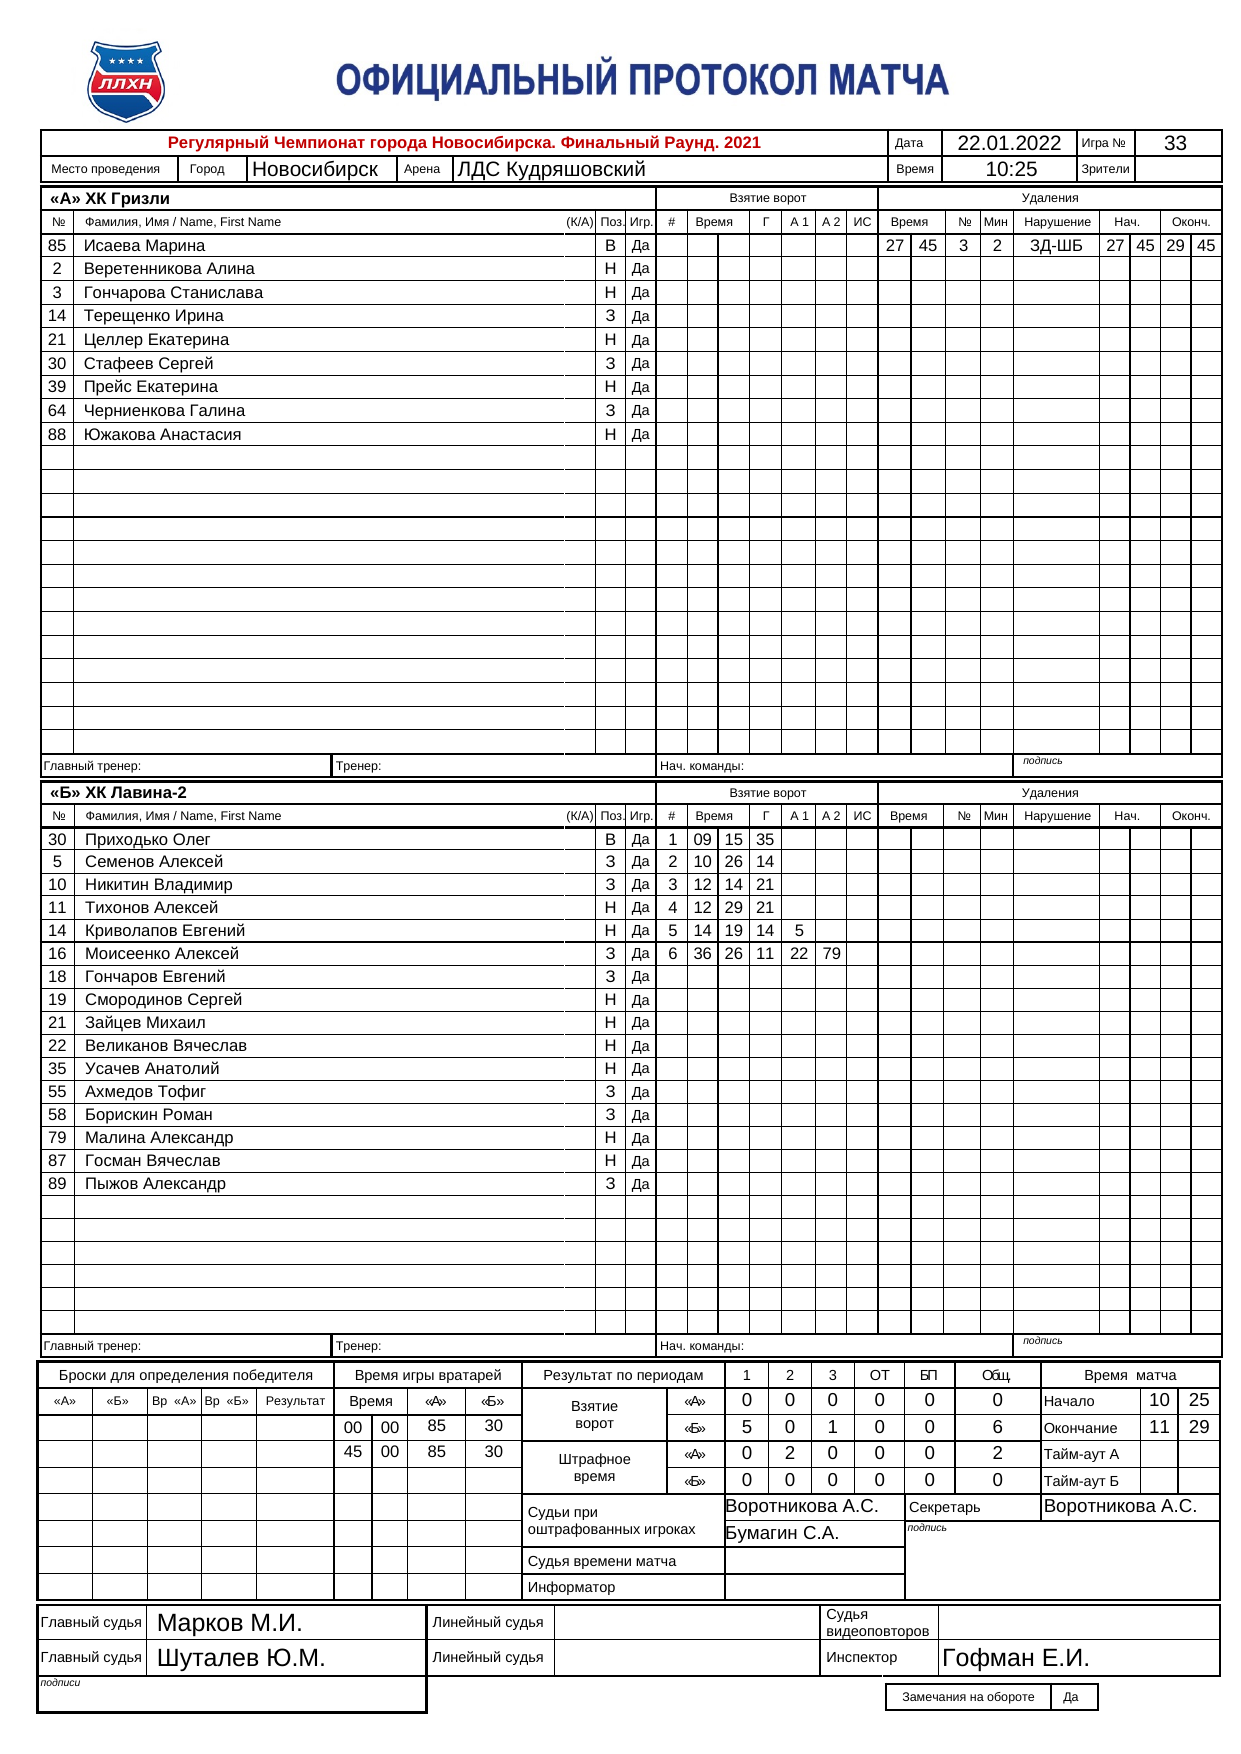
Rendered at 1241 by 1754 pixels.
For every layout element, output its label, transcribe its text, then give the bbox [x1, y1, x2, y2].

table_cell [42, 1242, 74, 1264]
table_cell 21 [42, 328, 73, 351]
table_cell Гончаров Евгений [75, 966, 564, 987]
table_cell подписи [39, 1677, 425, 1711]
table_cell [39, 1574, 92, 1599]
table_cell [688, 966, 717, 987]
table_cell [816, 683, 846, 706]
table_cell [816, 281, 846, 303]
table_cell [944, 1196, 980, 1218]
table_cell [981, 352, 1013, 374]
table_cell [782, 588, 815, 611]
table_cell А 2 [816, 805, 846, 826]
table_cell «А» [408, 1389, 465, 1413]
table_cell [1192, 1035, 1221, 1057]
table_cell [946, 518, 980, 540]
table_cell [657, 659, 687, 682]
table_cell [335, 1494, 371, 1520]
table_cell [750, 235, 781, 256]
table_cell [93, 1494, 147, 1520]
table_cell [847, 1219, 877, 1241]
table_cell [719, 399, 749, 422]
table_cell [912, 896, 943, 918]
table_cell З [596, 352, 625, 374]
table_cell [1100, 612, 1129, 634]
table_cell [1161, 920, 1190, 941]
table_cell Да [626, 1127, 655, 1149]
table_cell [981, 683, 1013, 706]
table_cell 0 [905, 1389, 954, 1413]
table_cell [1136, 157, 1221, 181]
table_cell № [946, 211, 980, 233]
table_cell [1161, 1058, 1190, 1079]
table_cell [1161, 281, 1190, 303]
table_cell [847, 730, 877, 753]
table_cell Вр «А» [148, 1389, 201, 1413]
table_cell Н [596, 920, 625, 941]
table_cell 45 [1131, 235, 1160, 256]
table_cell [657, 1058, 687, 1079]
table_cell [1161, 1012, 1190, 1033]
table_cell [912, 1150, 943, 1172]
table_cell Да [626, 235, 655, 256]
table_cell [596, 1196, 625, 1218]
table_cell [1131, 1219, 1160, 1241]
table_cell [946, 305, 980, 327]
table_cell [1192, 1288, 1221, 1310]
table_cell [879, 446, 910, 469]
table_cell 2 [956, 1442, 1040, 1467]
table_cell «А» [39, 1389, 92, 1413]
table_cell [847, 829, 877, 849]
table_cell [657, 1150, 687, 1172]
table_cell [688, 352, 717, 374]
table_cell [719, 235, 749, 256]
table_cell Веретенникова Алина [74, 257, 564, 280]
table_cell [750, 494, 781, 516]
table_cell [750, 730, 781, 753]
table_cell [1131, 966, 1160, 987]
table_cell [750, 352, 781, 374]
table_cell [1100, 1173, 1129, 1195]
table_cell [657, 1127, 687, 1149]
table_cell 6 [956, 1415, 1040, 1440]
table_cell [1100, 376, 1129, 398]
table_cell [816, 1104, 846, 1126]
table_cell [981, 1058, 1013, 1079]
table_cell Главный судья [39, 1606, 146, 1639]
table_cell 2 [657, 850, 687, 872]
table_cell [1192, 1196, 1221, 1218]
table_cell 14 [42, 305, 73, 327]
table_cell [1014, 683, 1099, 706]
table_cell [657, 1288, 687, 1310]
table_cell З [596, 399, 625, 422]
table_cell 87 [42, 1150, 74, 1172]
table_cell 22 [782, 943, 815, 964]
table_cell [719, 470, 749, 493]
table_cell [1161, 399, 1190, 422]
table_cell [1100, 588, 1129, 611]
table_cell [1100, 896, 1129, 918]
table_cell [148, 1441, 201, 1467]
table_cell [847, 446, 877, 469]
table_cell [1192, 707, 1221, 729]
table_cell [565, 1242, 595, 1264]
table_cell [782, 1012, 815, 1033]
table_cell [719, 1219, 749, 1241]
table_cell [750, 470, 781, 493]
table_cell [596, 470, 625, 493]
table_cell Н [596, 257, 625, 280]
table_cell Борискин Роман [75, 1104, 564, 1126]
table_cell [1192, 896, 1221, 918]
table_cell Стафеев Сергей [74, 352, 564, 374]
table_cell [750, 1265, 781, 1287]
table_cell [1161, 1081, 1190, 1103]
table_cell [879, 470, 910, 493]
table_cell 3 [42, 281, 73, 303]
table_cell Смородинов Сергей [75, 989, 564, 1011]
table_cell [944, 1265, 980, 1287]
table_cell [42, 1311, 74, 1333]
table_cell [1131, 612, 1160, 634]
table_cell [1161, 612, 1190, 634]
table_header Время матча [1042, 1363, 1219, 1387]
table_cell 29 [719, 896, 749, 918]
table_cell [626, 683, 655, 706]
table_cell [93, 1521, 147, 1546]
table_cell Нач. команды: [657, 755, 1012, 776]
table_cell Моисеенко Алексей [75, 943, 564, 964]
table_cell [42, 446, 73, 469]
table_cell [596, 730, 625, 753]
table_cell [912, 305, 945, 327]
table_cell [565, 305, 595, 327]
table_cell [1100, 565, 1129, 587]
table_cell [565, 423, 595, 445]
table_cell [816, 235, 846, 256]
table_cell [1014, 874, 1099, 895]
table_cell [626, 565, 655, 587]
table_cell [42, 707, 73, 729]
table_cell [565, 989, 595, 1011]
table_cell [1014, 328, 1099, 351]
table_cell [719, 328, 749, 351]
table_cell [879, 920, 910, 941]
table_cell [1161, 588, 1190, 611]
table_cell [626, 494, 655, 516]
table_cell [1131, 328, 1160, 351]
table_cell [750, 1150, 781, 1172]
table_cell Да [626, 1012, 655, 1033]
table_cell [912, 966, 943, 987]
table_cell [1161, 470, 1190, 493]
table_cell [688, 541, 717, 564]
table_cell [981, 541, 1013, 564]
table_cell 5 [782, 920, 815, 941]
table_header Взятие ворот [657, 783, 877, 803]
table_cell [1100, 1288, 1129, 1310]
table_cell [912, 1196, 943, 1218]
table_cell [719, 565, 749, 587]
table_cell [1161, 1265, 1190, 1287]
table_cell [1161, 989, 1190, 1011]
table_cell [565, 1288, 595, 1310]
table_cell [782, 1035, 815, 1057]
table_cell [688, 1150, 717, 1172]
table_cell [373, 1547, 407, 1573]
table_header БП [905, 1363, 954, 1387]
table_cell [148, 1521, 201, 1546]
table_cell Секретарь [906, 1495, 1040, 1520]
table_cell [981, 636, 1013, 658]
table_cell [750, 612, 781, 634]
table_cell [42, 518, 73, 540]
table_cell [719, 1173, 749, 1195]
table_cell [1131, 730, 1160, 753]
table_cell [1014, 896, 1099, 918]
table_cell 0 [855, 1468, 904, 1493]
table_cell 25 [1179, 1389, 1219, 1413]
table_cell [719, 659, 749, 682]
table_cell 26 [719, 943, 749, 964]
table_cell [912, 399, 945, 422]
table_cell [257, 1416, 333, 1440]
table_cell З [596, 966, 625, 987]
table_cell [782, 565, 815, 587]
table_cell [1014, 1081, 1099, 1103]
table_cell [816, 305, 846, 327]
table_cell [946, 257, 980, 280]
table_cell [719, 376, 749, 398]
table_cell Взятие ворот [523, 1389, 666, 1440]
table_cell [912, 943, 943, 964]
table_cell [75, 1265, 564, 1287]
table_cell [1192, 850, 1221, 872]
table_cell Да [626, 850, 655, 872]
table_cell [74, 541, 564, 564]
table_cell [782, 1219, 815, 1241]
table_cell [847, 920, 877, 941]
table_cell [688, 1219, 717, 1241]
table_cell Да [626, 257, 655, 280]
table_cell [596, 446, 625, 469]
table_cell Н [596, 989, 625, 1011]
table_cell (К/А) [565, 805, 595, 826]
table_header 1 [726, 1363, 768, 1387]
table_cell [1192, 1012, 1221, 1033]
table_cell [1014, 376, 1099, 398]
table_cell [847, 1035, 877, 1057]
table_cell [912, 1012, 943, 1033]
table_cell [688, 612, 717, 634]
table_cell [981, 1150, 1013, 1172]
table_cell [847, 352, 877, 374]
table_cell [657, 1173, 687, 1195]
table_cell [688, 399, 717, 422]
table_cell [847, 1127, 877, 1149]
table_cell [1161, 1104, 1190, 1126]
table_cell [93, 1547, 147, 1573]
table_cell [879, 376, 910, 398]
table_cell Время [688, 211, 749, 233]
table_cell [657, 1265, 687, 1287]
table_cell [1131, 446, 1160, 469]
table_header 2 [769, 1363, 811, 1387]
table_cell Да [626, 1173, 655, 1195]
table_cell [1100, 352, 1129, 374]
table_cell 3 [946, 235, 980, 256]
table_header Результат по периодам [523, 1363, 724, 1387]
table_cell [847, 943, 877, 964]
table_cell [1131, 920, 1160, 941]
table_cell [1192, 1173, 1221, 1195]
table_cell [981, 1035, 1013, 1057]
table_cell 35 [750, 829, 781, 849]
table_cell [1100, 470, 1129, 493]
table_cell [981, 920, 1013, 941]
table_cell [1100, 659, 1129, 682]
table_cell [596, 1242, 625, 1264]
table_cell Арена [398, 157, 452, 181]
table_cell [148, 1416, 201, 1440]
table_cell [912, 446, 945, 469]
table_cell [879, 281, 910, 303]
table_cell [719, 494, 749, 516]
table_cell Исаева Марина [74, 235, 564, 256]
table_cell [782, 399, 815, 422]
table_cell [879, 1219, 910, 1241]
table_cell [879, 423, 910, 445]
table_cell [719, 1127, 749, 1149]
table_cell [1131, 281, 1160, 303]
table_cell [688, 683, 717, 706]
table_cell Судья времени матча [523, 1548, 724, 1573]
table_cell [719, 588, 749, 611]
table_cell [1161, 328, 1190, 351]
table_cell [750, 1242, 781, 1264]
table_cell [1192, 352, 1221, 374]
table_cell [1192, 829, 1221, 849]
table_cell подпись [1014, 755, 1221, 776]
table_cell [1100, 920, 1129, 941]
table_cell [1131, 1150, 1160, 1172]
table_cell 11 [750, 943, 781, 964]
table_cell [883, 1677, 1220, 1681]
table_cell Великанов Вячеслав [75, 1035, 564, 1057]
table_cell Н [596, 1058, 625, 1079]
table_cell [1100, 1265, 1129, 1287]
table_cell [74, 446, 564, 469]
table_cell [719, 730, 749, 753]
table_cell [257, 1494, 333, 1520]
table_cell [816, 1196, 846, 1218]
table_cell [42, 1219, 74, 1241]
table_cell [565, 1127, 595, 1149]
table_cell [816, 541, 846, 564]
table_cell [1192, 470, 1221, 493]
table_cell [1014, 850, 1099, 872]
table_cell [565, 1035, 595, 1057]
table_cell [750, 1173, 781, 1195]
table_cell Н [596, 281, 625, 303]
table_cell [1014, 565, 1099, 587]
table_cell Да [626, 1035, 655, 1057]
table_cell [688, 1127, 717, 1149]
table_cell Нач. [1100, 805, 1160, 826]
table_cell [335, 1547, 371, 1573]
table_cell [782, 896, 815, 918]
table_cell «Б» [93, 1389, 147, 1413]
table_cell [1131, 683, 1160, 706]
table_cell [847, 257, 877, 280]
table_cell 0 [769, 1389, 811, 1413]
table_cell [782, 966, 815, 987]
table_cell [847, 659, 877, 682]
table_cell [1014, 588, 1099, 611]
table_cell [981, 281, 1013, 303]
table_cell [1131, 470, 1160, 493]
table_cell [981, 874, 1013, 895]
table_cell 45 [335, 1441, 371, 1467]
table_cell [750, 1081, 781, 1103]
table_cell [816, 1173, 846, 1195]
table_cell [981, 376, 1013, 398]
table_cell З [596, 943, 625, 964]
table_cell Черниенкова Галина [74, 399, 564, 422]
table_cell [1192, 1058, 1221, 1079]
table_cell [1131, 305, 1160, 327]
table_cell [816, 1219, 846, 1241]
table_cell [782, 1104, 815, 1126]
table_cell [626, 659, 655, 682]
table_cell [750, 423, 781, 445]
table_cell [782, 494, 815, 516]
table_cell [782, 281, 815, 303]
table_cell [1014, 1104, 1099, 1126]
table_cell Пыжов Александр [75, 1173, 564, 1195]
table_cell [946, 328, 980, 351]
table_cell [879, 352, 910, 374]
table_cell [981, 1104, 1013, 1126]
table_cell [912, 730, 945, 753]
table_cell [688, 707, 717, 729]
table_cell [565, 470, 595, 493]
table_cell [596, 1288, 625, 1310]
table_cell [408, 1574, 465, 1599]
table_cell [946, 281, 980, 303]
table_cell 2 [42, 257, 73, 280]
table_cell [565, 1196, 595, 1218]
table_cell [750, 1127, 781, 1149]
table_cell [1100, 943, 1129, 964]
table_cell [565, 446, 595, 469]
table_cell [202, 1547, 256, 1573]
table_cell [879, 659, 910, 682]
table_cell [1192, 281, 1221, 303]
table_cell [816, 588, 846, 611]
table_cell 5 [42, 850, 74, 872]
table_cell [1100, 850, 1129, 872]
table_header «Б» ХК Лавина-2 [42, 783, 655, 803]
table_cell [42, 730, 73, 753]
table_cell [1161, 874, 1190, 895]
table_cell [1014, 989, 1099, 1011]
table_cell [466, 1521, 521, 1546]
table_cell [750, 281, 781, 303]
table_cell [565, 281, 595, 303]
table_cell [946, 352, 980, 374]
table_cell [981, 494, 1013, 516]
table_cell Целлер Екатерина [74, 328, 564, 351]
table_cell 0 [905, 1442, 954, 1467]
table_cell [688, 1012, 717, 1033]
table_cell [816, 1288, 846, 1310]
table_cell ЛДС Кудряшовский [454, 157, 887, 181]
table_cell [1100, 1058, 1129, 1079]
table_cell 79 [816, 943, 846, 964]
table_cell 12 [688, 896, 717, 918]
table_cell 3 [657, 874, 687, 895]
table_cell Да [626, 305, 655, 327]
table_cell [1100, 328, 1129, 351]
table_cell [847, 896, 877, 918]
table_cell [847, 683, 877, 706]
table_cell [847, 423, 877, 445]
table_cell 26 [719, 850, 749, 872]
table_cell [912, 1081, 943, 1103]
table_cell [847, 874, 877, 895]
table_cell [1192, 494, 1221, 516]
table_cell [1192, 683, 1221, 706]
table_cell [782, 1150, 815, 1172]
table_cell [879, 1035, 910, 1057]
table_cell [879, 257, 910, 280]
table_cell [1161, 446, 1190, 469]
table_cell 09 [688, 829, 717, 849]
table_cell [944, 920, 980, 941]
table_cell [1131, 399, 1160, 422]
table_cell [39, 1468, 92, 1493]
table_cell ИС [847, 211, 877, 233]
table_cell [657, 588, 687, 611]
table_cell Гончарова Станислава [74, 281, 564, 303]
table_cell [750, 659, 781, 682]
table_cell [565, 730, 595, 753]
table_cell № [944, 805, 980, 826]
table_cell [981, 257, 1013, 280]
table_cell # [657, 805, 687, 826]
table_cell Бумагин С.А. [726, 1521, 904, 1546]
table_header Время игры вратарей [335, 1363, 521, 1387]
table_cell Да [626, 989, 655, 1011]
table_cell [1131, 943, 1160, 964]
table_cell [1179, 1468, 1219, 1493]
table_cell [1161, 423, 1190, 445]
table_cell [1192, 636, 1221, 658]
table_cell [657, 328, 687, 351]
table_cell Окончание [1042, 1415, 1140, 1440]
table_cell [782, 305, 815, 327]
table_cell № [42, 211, 73, 233]
table_cell [1014, 1196, 1099, 1218]
table_cell [847, 328, 877, 351]
table_cell [750, 399, 781, 422]
table_cell [879, 966, 910, 987]
table_cell [782, 235, 815, 256]
table_cell [657, 518, 687, 540]
table_cell [816, 470, 846, 493]
table_cell [847, 399, 877, 422]
table_cell 35 [42, 1058, 74, 1079]
table_cell [1192, 1104, 1221, 1126]
table_cell [847, 636, 877, 658]
table_cell [1131, 1242, 1160, 1264]
table_cell Да [626, 896, 655, 918]
table_cell Н [596, 328, 625, 351]
table_cell [847, 989, 877, 1011]
table_cell [981, 470, 1013, 493]
table_cell [1131, 518, 1160, 540]
table_cell [816, 874, 846, 895]
table_cell 10 [688, 850, 717, 872]
table_cell [912, 707, 945, 729]
table_cell [565, 235, 595, 256]
table_cell [596, 1311, 625, 1333]
table_header «А» ХК Гризли [42, 188, 655, 209]
table_cell [626, 588, 655, 611]
table_cell [1100, 1311, 1129, 1333]
table_cell [719, 1311, 749, 1333]
table_cell [74, 612, 564, 634]
table_cell [879, 612, 910, 634]
table_cell [944, 1104, 980, 1126]
table_cell [782, 1081, 815, 1103]
table_cell [847, 494, 877, 516]
table_cell [981, 1265, 1013, 1287]
table_cell [912, 494, 945, 516]
table_cell [373, 1521, 407, 1546]
table_cell [1192, 659, 1221, 682]
table_cell [847, 565, 877, 587]
table_cell [879, 707, 910, 729]
table_cell Время [335, 1389, 407, 1413]
table_cell [1014, 943, 1099, 964]
table_cell [39, 1494, 92, 1520]
table_cell 19 [719, 920, 749, 941]
table_cell [1100, 1012, 1129, 1033]
table_cell [626, 518, 655, 540]
table_cell [565, 920, 595, 941]
table_cell Информатор [523, 1575, 724, 1599]
table_cell Да [626, 423, 655, 445]
table_cell [1192, 943, 1221, 964]
table_cell Н [596, 1035, 625, 1057]
table_cell 14 [719, 874, 749, 895]
table_cell [626, 1265, 655, 1287]
table_cell 88 [42, 423, 73, 445]
table_cell [946, 470, 980, 493]
table_cell Инспектор [821, 1640, 938, 1675]
table_cell Время [879, 211, 945, 233]
table_cell [657, 1081, 687, 1103]
table_cell [879, 588, 910, 611]
table_cell [944, 989, 980, 1011]
table_cell 16 [42, 943, 74, 964]
table_cell [981, 423, 1013, 445]
table_cell [657, 281, 687, 303]
table_header Взятие ворот [657, 188, 877, 209]
table_cell Марков М.И. [147, 1606, 425, 1639]
table_cell [981, 829, 1013, 849]
table_cell [981, 659, 1013, 682]
table_cell [373, 1468, 407, 1493]
table_cell [596, 518, 625, 540]
table_cell [879, 399, 910, 422]
table_cell [1014, 966, 1099, 987]
table_cell [847, 1150, 877, 1172]
table_cell [93, 1574, 147, 1599]
table_cell [719, 1196, 749, 1218]
table_cell [565, 588, 595, 611]
table_cell [847, 1058, 877, 1079]
table_cell [981, 1012, 1013, 1033]
table_cell Город [179, 157, 246, 181]
table_cell [816, 352, 846, 374]
table_cell З [596, 1081, 625, 1103]
table_header Игра № [1078, 131, 1134, 155]
table_cell [596, 541, 625, 564]
table_cell [750, 1311, 781, 1333]
table_cell [75, 1288, 564, 1310]
table_cell Игр. [626, 211, 655, 233]
table_cell [657, 541, 687, 564]
table_cell [782, 850, 815, 872]
table_cell [688, 1104, 717, 1126]
table_cell [750, 305, 781, 327]
table_cell [596, 1219, 625, 1241]
table_cell 0 [812, 1442, 854, 1467]
table_cell [1100, 1242, 1129, 1264]
table_cell [944, 829, 980, 849]
table_cell [1192, 1311, 1221, 1333]
table_cell Судьи при оштрафованных игроках [523, 1495, 724, 1546]
table_cell [944, 1012, 980, 1033]
table_cell [719, 989, 749, 1011]
table_cell [565, 1104, 595, 1126]
table_cell Да [626, 399, 655, 422]
table_cell [750, 565, 781, 587]
table_cell Время [688, 805, 749, 826]
table_cell [782, 1127, 815, 1149]
table_cell [946, 376, 980, 398]
table_cell [782, 470, 815, 493]
table_cell [1014, 399, 1099, 422]
table_cell [944, 1150, 980, 1172]
table_cell [1131, 541, 1160, 564]
table_cell 11 [1141, 1415, 1177, 1440]
table_cell [657, 305, 687, 327]
table_cell Время [879, 805, 943, 826]
table_cell [1014, 1127, 1099, 1149]
table_cell [1161, 565, 1190, 587]
table_cell [1161, 305, 1190, 327]
table_cell [1014, 446, 1099, 469]
table_cell [912, 920, 943, 941]
table_cell [555, 1606, 819, 1639]
table_cell [1192, 1219, 1221, 1241]
table_cell [565, 1311, 595, 1333]
table_cell [1100, 446, 1129, 469]
table_cell [688, 1058, 717, 1079]
table_cell [657, 683, 687, 706]
table_cell [1014, 1288, 1099, 1310]
table_cell [657, 966, 687, 987]
table_cell [879, 328, 910, 351]
table_cell [202, 1441, 256, 1467]
table_cell Южакова Анастасия [74, 423, 564, 445]
table_cell [1192, 541, 1221, 564]
table_cell [1161, 850, 1190, 872]
table_cell [1131, 1173, 1160, 1195]
table_cell 00 [335, 1416, 371, 1440]
table_cell 85 [408, 1441, 465, 1467]
table_cell [1100, 399, 1129, 422]
table_cell [688, 423, 717, 445]
table_cell [565, 943, 595, 964]
table_header 33 [1136, 131, 1221, 155]
table_cell 30 [466, 1416, 521, 1440]
table_cell [42, 659, 73, 682]
table_cell [879, 1242, 910, 1264]
table_cell [596, 612, 625, 634]
table_cell [879, 730, 910, 753]
table_cell [657, 1311, 687, 1333]
table_cell [1192, 1081, 1221, 1103]
table_cell Вр «Б» [202, 1389, 256, 1413]
table_cell [148, 1547, 201, 1573]
table_cell [1014, 1012, 1099, 1033]
table_cell [847, 1104, 877, 1126]
table_cell [657, 352, 687, 374]
table_cell [565, 683, 595, 706]
table_cell [946, 730, 980, 753]
table_cell [1161, 683, 1190, 706]
table_cell 64 [42, 399, 73, 422]
table_cell [946, 423, 980, 445]
table_cell В [596, 235, 625, 256]
table_cell [408, 1521, 465, 1546]
table_cell 0 [726, 1442, 768, 1467]
table_cell [1192, 518, 1221, 540]
table_cell [847, 518, 877, 540]
table_cell [1131, 423, 1160, 445]
table_cell [688, 730, 717, 753]
table_cell Новосибирск [248, 157, 396, 181]
table_cell [565, 257, 595, 280]
table_cell [626, 446, 655, 469]
table_cell [1014, 1173, 1099, 1195]
table_cell [782, 541, 815, 564]
table_cell Линейный судья [428, 1606, 554, 1639]
table_cell [466, 1574, 521, 1599]
table_cell [912, 518, 945, 540]
table_cell [1192, 874, 1221, 895]
table_cell [373, 1494, 407, 1520]
table_cell [1014, 470, 1099, 493]
table_cell Терещенко Ирина [74, 305, 564, 327]
table_cell [688, 659, 717, 682]
table_cell Линейный судья [428, 1640, 554, 1675]
table_cell [688, 446, 717, 469]
table_cell [596, 588, 625, 611]
table_cell [1100, 541, 1129, 564]
table_cell [782, 1265, 815, 1287]
table_cell [688, 1242, 717, 1264]
table_cell [981, 328, 1013, 351]
table_cell 0 [769, 1468, 811, 1493]
table_cell [879, 1173, 910, 1195]
table_header Броски для определения победителя [39, 1363, 333, 1387]
table_cell Главный тренер: [42, 755, 330, 776]
table_cell «Б» [668, 1468, 724, 1493]
table_cell [1192, 920, 1221, 941]
table_cell З [596, 305, 625, 327]
table_cell А 2 [816, 211, 846, 233]
table_cell [750, 1058, 781, 1079]
table_cell [1131, 1265, 1160, 1287]
table_cell [1014, 1035, 1099, 1057]
table_cell [847, 707, 877, 729]
table_cell [1014, 730, 1099, 753]
table_cell [944, 1127, 980, 1149]
table_cell Шуталев Ю.М. [147, 1640, 425, 1675]
table_cell [1131, 1104, 1160, 1126]
table_cell [657, 989, 687, 1011]
table_cell [1161, 541, 1190, 564]
table_cell [74, 659, 564, 682]
table_cell [1014, 257, 1099, 280]
table_cell Криволапов Евгений [75, 920, 564, 941]
table_cell [782, 328, 815, 351]
table_cell [1014, 281, 1099, 303]
table_cell [750, 588, 781, 611]
table_cell 5 [657, 920, 687, 941]
table_cell [257, 1468, 333, 1493]
table_cell [1141, 1441, 1177, 1467]
table_cell [1100, 305, 1129, 327]
table_cell 0 [855, 1442, 904, 1467]
table_cell [726, 1548, 904, 1573]
table_cell [1100, 1104, 1129, 1126]
table_cell [1161, 943, 1190, 964]
table_cell [879, 1081, 910, 1103]
table_cell [981, 850, 1013, 872]
table_cell [912, 829, 943, 849]
table_cell [1131, 1012, 1160, 1033]
table_cell [719, 1104, 749, 1126]
table_cell [657, 636, 687, 658]
table_cell [946, 612, 980, 634]
table_cell [565, 707, 595, 729]
table_cell [688, 376, 717, 398]
table_cell 0 [855, 1415, 904, 1440]
table_cell [688, 636, 717, 658]
table_cell подпись [906, 1522, 1219, 1599]
table_cell 27 [1100, 235, 1129, 256]
table_cell [816, 494, 846, 516]
table_cell [688, 1288, 717, 1310]
table_cell [879, 518, 910, 540]
table_cell Н [596, 1012, 625, 1033]
table_cell [1161, 1311, 1190, 1333]
table_cell [626, 730, 655, 753]
table_cell [981, 1173, 1013, 1195]
table_cell [42, 1196, 74, 1218]
table_cell [726, 1575, 904, 1599]
table_cell [750, 328, 781, 351]
table_cell [1161, 518, 1190, 540]
table_cell [1192, 1127, 1221, 1149]
table_cell [39, 1441, 92, 1467]
table_cell [847, 1288, 877, 1310]
table_cell [750, 636, 781, 658]
table_header Дата [889, 131, 941, 155]
table_cell [1099, 1682, 1220, 1711]
table_cell [688, 1311, 717, 1333]
table_cell [750, 1219, 781, 1241]
table_cell [912, 1242, 943, 1264]
table_cell [1014, 659, 1099, 682]
table_cell [42, 636, 73, 658]
table_cell [816, 518, 846, 540]
table_cell [879, 1196, 910, 1218]
table_cell [1192, 376, 1221, 398]
table_cell [688, 305, 717, 327]
table_cell [879, 1150, 910, 1172]
table_cell 0 [905, 1415, 954, 1440]
table_cell [816, 423, 846, 445]
table_cell 79 [42, 1127, 74, 1149]
table_cell [944, 1311, 980, 1333]
table_cell [1131, 352, 1160, 374]
table_cell [750, 446, 781, 469]
table_cell [879, 943, 910, 964]
table_cell [42, 565, 73, 587]
table_cell № [42, 805, 74, 826]
table_cell [1131, 1311, 1160, 1333]
table_cell [1131, 1288, 1160, 1310]
table_cell [1100, 494, 1129, 516]
table_cell 0 [726, 1468, 768, 1493]
table_cell Зайцев Михаил [75, 1012, 564, 1033]
table_cell [847, 612, 877, 634]
table_cell [816, 612, 846, 634]
table_cell [74, 518, 564, 540]
table_cell [912, 989, 943, 1011]
table_cell [1100, 1150, 1129, 1172]
table_cell [981, 1127, 1013, 1149]
table_cell [565, 829, 595, 849]
table_cell «А» [668, 1389, 724, 1413]
table_cell 27 [879, 235, 910, 256]
table_cell [1014, 1219, 1099, 1241]
table_cell [202, 1521, 256, 1546]
table_cell [1192, 399, 1221, 422]
table_cell [257, 1521, 333, 1546]
table_cell [42, 1288, 74, 1310]
table_cell [912, 423, 945, 445]
table_cell [750, 683, 781, 706]
table_cell Да [626, 1058, 655, 1079]
table_cell [847, 1242, 877, 1264]
table_cell 0 [769, 1415, 811, 1440]
table_cell [688, 494, 717, 516]
table_cell [944, 1058, 980, 1079]
table_cell [719, 1035, 749, 1057]
table_cell [466, 1494, 521, 1520]
table_cell [466, 1468, 521, 1493]
table_cell Судья видеоповторов [821, 1606, 938, 1639]
table_cell [626, 541, 655, 564]
table_cell [782, 257, 815, 280]
table_cell [1192, 257, 1221, 280]
table_cell [1131, 1081, 1160, 1103]
table_cell [565, 1219, 595, 1241]
table_cell [1131, 896, 1160, 918]
table_cell [750, 707, 781, 729]
table_cell [1014, 518, 1099, 540]
table_cell [782, 1196, 815, 1218]
table_cell [719, 541, 749, 564]
table_cell [847, 541, 877, 564]
table_cell З [596, 850, 625, 872]
table_cell [42, 588, 73, 611]
table_cell [1161, 1196, 1190, 1218]
table_cell [750, 989, 781, 1011]
table_cell [1192, 1150, 1221, 1172]
table_cell 0 [855, 1389, 904, 1413]
table_cell [335, 1521, 371, 1546]
table_cell [782, 730, 815, 753]
table_cell [981, 966, 1013, 987]
table_cell [1014, 920, 1099, 941]
table_cell [93, 1416, 147, 1440]
table_cell Ахмедов Тофиг [75, 1081, 564, 1103]
table_cell [816, 707, 846, 729]
table_cell Нач. [1100, 211, 1160, 233]
table_cell [879, 1104, 910, 1126]
table_cell [1014, 423, 1099, 445]
table_cell [565, 636, 595, 658]
table_cell [555, 1640, 819, 1675]
table_cell [257, 1574, 333, 1599]
table_cell Г [750, 211, 781, 233]
table_cell [1014, 1242, 1099, 1264]
table_cell [946, 446, 980, 469]
table_cell [782, 376, 815, 398]
table_cell [657, 1012, 687, 1033]
table_cell [944, 1081, 980, 1103]
table_cell 45 [912, 235, 945, 256]
table_cell [42, 541, 73, 564]
table_cell [688, 518, 717, 540]
table_cell 2 [981, 235, 1013, 256]
table_cell 14 [42, 920, 74, 941]
table_cell [847, 1311, 877, 1333]
table_cell [596, 565, 625, 587]
table_cell [912, 874, 943, 895]
table_cell [912, 1058, 943, 1079]
table_cell [981, 943, 1013, 964]
table_cell Прейс Екатерина [74, 376, 564, 398]
table_cell [1161, 1242, 1190, 1264]
table_cell [879, 683, 910, 706]
table_cell 29 [1161, 235, 1190, 256]
table_cell [981, 730, 1013, 753]
table_cell [1131, 1196, 1160, 1218]
table_cell Воротникова А.С. [726, 1495, 904, 1520]
table_cell [1100, 518, 1129, 540]
table_cell [75, 1196, 564, 1218]
table_cell [719, 1012, 749, 1033]
table_cell [657, 376, 687, 398]
table_cell [1100, 1081, 1129, 1103]
table_cell Результат [257, 1389, 333, 1413]
table_cell 29 [1179, 1415, 1219, 1440]
table_cell «Б » [466, 1389, 521, 1413]
table_cell [565, 565, 595, 587]
table_cell [75, 1219, 564, 1241]
table_cell 0 [956, 1389, 1040, 1413]
table_cell [1100, 1219, 1129, 1241]
table_cell 6 [657, 943, 687, 964]
table_cell [1161, 730, 1190, 753]
table_cell 21 [42, 1012, 74, 1033]
table_cell [847, 1265, 877, 1287]
table_cell # [657, 211, 687, 233]
table_header Регулярный Чемпионат города Новосибирска. Финальный Раунд. 2021 [42, 131, 887, 155]
table_header 3 [812, 1363, 854, 1387]
table_cell [981, 612, 1013, 634]
table_cell 12 [688, 874, 717, 895]
table_cell [879, 850, 910, 872]
table_cell [981, 518, 1013, 540]
table_cell [879, 829, 910, 849]
table_cell [74, 683, 564, 706]
table_cell [657, 257, 687, 280]
table_cell 00 [373, 1416, 407, 1440]
table_cell [1161, 1035, 1190, 1057]
table_cell [944, 966, 980, 987]
table_cell 14 [688, 920, 717, 941]
table_cell [719, 966, 749, 987]
table_cell [1131, 588, 1160, 611]
table_cell 1 [657, 829, 687, 849]
table_cell Фамилия, Имя / Name, First Name [74, 211, 565, 233]
table_cell [816, 829, 846, 849]
table_cell [596, 494, 625, 516]
table_cell [626, 636, 655, 658]
table_cell [688, 588, 717, 611]
table_header Замечания на обороте [887, 1685, 1050, 1709]
table_cell [1014, 1265, 1099, 1287]
table_cell [981, 305, 1013, 327]
table_cell 1 [812, 1415, 854, 1440]
table_cell 0 [812, 1389, 854, 1413]
table_cell «А» [668, 1442, 724, 1467]
table_cell Да [626, 281, 655, 303]
table_cell Мин [981, 805, 1013, 826]
table_cell [719, 1081, 749, 1103]
table_cell [719, 1150, 749, 1172]
table_cell [981, 1196, 1013, 1218]
table_header 22.01.2022 [943, 131, 1076, 155]
table_cell [42, 470, 73, 493]
table_cell [719, 352, 749, 374]
table_cell [847, 281, 877, 303]
table_cell [657, 423, 687, 445]
table_cell [373, 1574, 407, 1599]
table_cell 22 [42, 1035, 74, 1057]
table_cell [565, 518, 595, 540]
table_cell [750, 518, 781, 540]
table_cell [816, 966, 846, 987]
table_cell Н [596, 1150, 625, 1172]
table_cell [75, 1311, 564, 1333]
table_cell [1131, 1127, 1160, 1149]
table_cell [335, 1468, 371, 1493]
table_cell [981, 1081, 1013, 1103]
table_cell З [596, 1104, 625, 1126]
table_cell [202, 1494, 256, 1520]
table_cell [1014, 636, 1099, 658]
table_cell [944, 943, 980, 964]
table_cell [39, 1416, 92, 1440]
table_cell [719, 707, 749, 729]
table_cell Оконч. [1161, 805, 1221, 826]
picture [5, 28, 1179, 129]
table_cell Госман Вячеслав [75, 1150, 564, 1172]
table_cell 45 [1192, 235, 1221, 256]
table_cell Да [626, 1104, 655, 1126]
table_cell Время [889, 157, 941, 181]
table_cell [946, 683, 980, 706]
table_cell [750, 1104, 781, 1126]
table_cell [879, 1012, 910, 1033]
table_cell [981, 989, 1013, 1011]
table_cell Да [626, 328, 655, 351]
table_cell [912, 1311, 943, 1333]
table_cell [1014, 541, 1099, 564]
table_cell [688, 235, 717, 256]
table_cell [782, 683, 815, 706]
table_cell [946, 399, 980, 422]
table_cell [879, 1127, 910, 1149]
table_cell Нач. команды: [657, 1335, 1012, 1356]
table_cell [847, 966, 877, 987]
table_cell [688, 1035, 717, 1057]
table_cell [719, 1058, 749, 1079]
table_cell [816, 376, 846, 398]
table_cell [816, 989, 846, 1011]
table_cell Начало [1042, 1389, 1140, 1413]
table_cell [912, 1288, 943, 1310]
table_cell Да [626, 874, 655, 895]
table_cell [408, 1494, 465, 1520]
table_cell [202, 1574, 256, 1599]
table_cell [719, 446, 749, 469]
table_cell [912, 659, 945, 682]
table_cell [816, 565, 846, 587]
table_cell Да [626, 943, 655, 964]
table_cell [782, 1058, 815, 1079]
table_cell [626, 1219, 655, 1241]
table_cell 19 [42, 989, 74, 1011]
table_cell [946, 707, 980, 729]
table_cell [1100, 1196, 1129, 1218]
table_cell 85 [408, 1416, 465, 1440]
table_cell [657, 565, 687, 587]
table_cell [912, 281, 945, 303]
table_cell [750, 1196, 781, 1218]
table_cell [657, 1196, 687, 1218]
table_cell [912, 565, 945, 587]
table_cell [782, 829, 815, 849]
table_cell Да [626, 376, 655, 398]
table_cell [782, 1173, 815, 1195]
table_cell 39 [42, 376, 73, 398]
table_cell [148, 1574, 201, 1599]
table_cell [1161, 1288, 1190, 1310]
table_cell А 1 [782, 805, 815, 826]
table_cell [466, 1547, 521, 1573]
table_cell [657, 470, 687, 493]
table_cell [944, 850, 980, 872]
table_cell [428, 1677, 882, 1711]
table_cell [565, 896, 595, 918]
table_cell Тренер: [333, 1335, 655, 1356]
table_cell [408, 1468, 465, 1493]
table_cell [912, 612, 945, 634]
table_cell З [596, 874, 625, 895]
table_cell [912, 352, 945, 374]
table_cell [981, 1219, 1013, 1241]
table_cell [1014, 494, 1099, 516]
table_cell [39, 1521, 92, 1546]
table_cell [847, 1012, 877, 1033]
table_cell [816, 659, 846, 682]
table_cell [74, 470, 564, 493]
table_cell [782, 659, 815, 682]
table_cell [879, 494, 910, 516]
table_cell Поз. [596, 805, 625, 826]
table_cell [946, 659, 980, 682]
table_cell [816, 257, 846, 280]
table_cell 0 [726, 1389, 768, 1413]
table_cell [75, 1242, 564, 1264]
table_cell [750, 257, 781, 280]
table_cell [565, 850, 595, 872]
table_cell [1100, 989, 1129, 1011]
table_cell [1131, 989, 1160, 1011]
table_cell [879, 989, 910, 1011]
table_cell В [596, 829, 625, 849]
table_cell [750, 1288, 781, 1310]
table_cell Фамилия, Имя / Name, First Name [75, 805, 565, 826]
table_cell Да [626, 829, 655, 849]
table_cell ИС [847, 805, 877, 826]
table_cell [1131, 850, 1160, 872]
table_cell [626, 1311, 655, 1333]
table_cell 21 [750, 896, 781, 918]
table_cell 0 [905, 1468, 954, 1493]
table_cell [596, 707, 625, 729]
table_cell 55 [42, 1081, 74, 1103]
table_cell [912, 1127, 943, 1149]
table_cell [1100, 683, 1129, 706]
table_cell [565, 494, 595, 516]
table_cell [1100, 730, 1129, 753]
table_cell Да [626, 966, 655, 987]
table_cell Г [750, 805, 781, 826]
table_cell 58 [42, 1104, 74, 1126]
table_cell [750, 966, 781, 987]
table_cell [782, 518, 815, 540]
table_cell 36 [688, 943, 717, 964]
table_cell [565, 1058, 595, 1079]
table_cell [1131, 659, 1160, 682]
table_cell [688, 281, 717, 303]
table_cell Поз. [596, 211, 625, 233]
table_cell [74, 730, 564, 753]
table_cell [912, 850, 943, 872]
table_cell [1192, 989, 1221, 1011]
table_cell [944, 1173, 980, 1195]
table_cell [981, 896, 1013, 918]
table_cell Место проведения [42, 157, 177, 181]
table_cell [657, 612, 687, 634]
table_header Удаления [879, 188, 1221, 209]
table_cell [1131, 874, 1160, 895]
table_cell [657, 1242, 687, 1264]
table_cell [1014, 305, 1099, 327]
table_cell [879, 636, 910, 658]
table_cell [1014, 1150, 1099, 1172]
table_cell [1161, 636, 1190, 658]
table_cell [1131, 565, 1160, 587]
table_cell [1161, 494, 1190, 516]
table_cell [879, 1265, 910, 1287]
table_cell [1131, 1035, 1160, 1057]
table_cell [1100, 636, 1129, 658]
table_cell [816, 636, 846, 658]
table_cell [912, 328, 945, 351]
table_cell [879, 1058, 910, 1079]
table_cell [847, 235, 877, 256]
table_cell Тренер: [333, 755, 655, 776]
table_header Да [1052, 1685, 1097, 1709]
table_cell [148, 1468, 201, 1493]
table_cell Воротникова А.С. [1042, 1495, 1219, 1520]
table_cell [42, 494, 73, 516]
table_cell [719, 305, 749, 327]
table_cell [1192, 1265, 1221, 1287]
table_cell [1161, 1219, 1190, 1241]
table_cell [565, 659, 595, 682]
table_cell [879, 305, 910, 327]
table_cell [912, 257, 945, 280]
table_cell [719, 1242, 749, 1264]
table_cell [944, 874, 980, 895]
table_cell [816, 896, 846, 918]
table_cell [93, 1441, 147, 1467]
table_cell [782, 352, 815, 374]
table_cell [42, 1265, 74, 1287]
table_cell [981, 707, 1013, 729]
table_cell [657, 707, 687, 729]
table_cell [912, 636, 945, 658]
table_cell [74, 707, 564, 729]
table_cell [816, 1242, 846, 1264]
table_cell [657, 446, 687, 469]
table_cell [688, 989, 717, 1011]
table_cell [879, 874, 910, 895]
table_cell Нарушение [1014, 805, 1099, 826]
table_cell [981, 446, 1013, 469]
table_cell 4 [657, 896, 687, 918]
table_cell 11 [42, 896, 74, 918]
table_cell [847, 850, 877, 872]
table_cell [565, 352, 595, 374]
table_cell 0 [812, 1468, 854, 1493]
table_cell [782, 423, 815, 445]
table_cell [1161, 376, 1190, 398]
table_cell [1131, 376, 1160, 398]
table_cell [39, 1547, 92, 1573]
table_cell [816, 1058, 846, 1079]
table_cell [1161, 966, 1190, 987]
table_cell [1192, 612, 1221, 634]
table_cell [1161, 707, 1190, 729]
table_cell [1161, 1173, 1190, 1195]
table_cell 18 [42, 966, 74, 987]
table_cell [657, 730, 687, 753]
table_cell [816, 850, 846, 872]
table_cell [74, 588, 564, 611]
table_cell [1192, 730, 1221, 753]
table_cell [879, 565, 910, 587]
table_cell [657, 1035, 687, 1057]
table_cell [847, 588, 877, 611]
table_cell [1192, 966, 1221, 987]
table_cell [1161, 659, 1190, 682]
table_cell [1014, 612, 1099, 634]
table_cell [1100, 1127, 1129, 1149]
table_cell [750, 1012, 781, 1033]
table_cell [719, 683, 749, 706]
table_cell [688, 565, 717, 587]
table_cell Да [626, 1081, 655, 1103]
table_cell [1131, 829, 1160, 849]
table_cell [912, 1219, 943, 1241]
table_cell Гофман Е.И. [939, 1640, 1219, 1675]
table_cell 00 [373, 1441, 407, 1467]
table_cell [782, 874, 815, 895]
table_cell Зрители [1078, 157, 1134, 181]
table_cell Да [626, 1150, 655, 1172]
table_cell [944, 896, 980, 918]
table_cell [847, 1173, 877, 1195]
table_cell [257, 1547, 333, 1573]
table_cell Н [596, 376, 625, 398]
table_cell [596, 683, 625, 706]
table_cell 10 [1141, 1389, 1177, 1413]
table_header Удаления [879, 783, 1221, 803]
table_cell (К/А) [565, 211, 595, 233]
table_cell [688, 1196, 717, 1218]
table_cell [782, 1242, 815, 1264]
table_cell [912, 588, 945, 611]
table_cell Тайм-аут А [1042, 1441, 1140, 1467]
table_cell [847, 305, 877, 327]
table_cell [565, 1173, 595, 1195]
table_cell 14 [750, 920, 781, 941]
table_cell [626, 1196, 655, 1218]
table_cell [565, 1012, 595, 1033]
table_cell [719, 518, 749, 540]
table_cell [816, 446, 846, 469]
table_cell [946, 565, 980, 587]
table_cell Семенов Алексей [75, 850, 564, 872]
table_cell [750, 376, 781, 398]
table_cell [750, 1035, 781, 1057]
table_cell [1100, 829, 1129, 849]
table_cell [1100, 966, 1129, 987]
table_cell [1014, 352, 1099, 374]
table_cell [719, 1265, 749, 1287]
table_cell [782, 1311, 815, 1333]
table_cell [847, 1196, 877, 1218]
table_cell [816, 1012, 846, 1033]
table_cell [202, 1468, 256, 1493]
table_cell [565, 1265, 595, 1287]
table_cell [944, 1035, 980, 1057]
table_cell [202, 1416, 256, 1440]
table_cell [782, 1288, 815, 1310]
table_cell [1131, 257, 1160, 280]
table_cell 89 [42, 1173, 74, 1195]
table_cell Малина Александр [75, 1127, 564, 1149]
table_cell [1014, 829, 1099, 849]
table_cell [657, 235, 687, 256]
table_cell [1100, 257, 1129, 280]
table_cell [42, 612, 73, 634]
table_cell Штрафное время [523, 1442, 666, 1493]
table_cell [1192, 328, 1221, 351]
table_cell 5 [726, 1415, 768, 1440]
table_cell З [596, 1173, 625, 1195]
table_cell [1100, 1035, 1129, 1057]
table_cell [816, 1127, 846, 1149]
table_cell Никитин Владимир [75, 874, 564, 895]
table_cell [1014, 1058, 1099, 1079]
table_cell [1161, 257, 1190, 280]
table_cell [719, 1288, 749, 1310]
table_cell [148, 1494, 201, 1520]
table_cell [596, 636, 625, 658]
table_cell [816, 1081, 846, 1103]
table_cell [816, 328, 846, 351]
table_cell Тихонов Алексей [75, 896, 564, 918]
table_cell [782, 612, 815, 634]
table_cell [626, 1242, 655, 1264]
table_cell [626, 1288, 655, 1310]
table_cell [912, 541, 945, 564]
table_cell [879, 1311, 910, 1333]
table_cell [1100, 874, 1129, 895]
table_cell [939, 1606, 1219, 1639]
table_cell [596, 1265, 625, 1287]
table_cell [1131, 636, 1160, 658]
table_cell [657, 1104, 687, 1126]
table_cell [565, 399, 595, 422]
table_cell [912, 376, 945, 398]
table_cell [1192, 565, 1221, 587]
table_cell [335, 1574, 371, 1599]
table_cell [1161, 1150, 1190, 1172]
table_cell [1192, 1242, 1221, 1264]
table_cell [1161, 352, 1190, 374]
table_cell [981, 588, 1013, 611]
table_cell [408, 1547, 465, 1573]
table_cell [946, 494, 980, 516]
table_cell [816, 730, 846, 753]
table_cell Нарушение [1014, 211, 1099, 233]
table_cell Приходько Олег [75, 829, 564, 849]
table_cell [847, 470, 877, 493]
table_cell 30 [466, 1441, 521, 1467]
table_cell [847, 1081, 877, 1103]
table_cell [688, 470, 717, 493]
table_cell [719, 612, 749, 634]
table_cell [1192, 588, 1221, 611]
table_cell [1161, 896, 1190, 918]
table_cell [912, 683, 945, 706]
table_cell Игр. [626, 805, 655, 826]
table_cell Н [596, 896, 625, 918]
table_cell [944, 1288, 980, 1310]
table_cell Да [626, 920, 655, 941]
table_cell 0 [956, 1468, 1040, 1493]
table_cell [816, 920, 846, 941]
table_header ОТ [855, 1363, 904, 1387]
table_cell [657, 399, 687, 422]
table_cell [1192, 305, 1221, 327]
table_cell [565, 966, 595, 987]
table_cell 30 [42, 829, 74, 849]
table_cell [1161, 1127, 1190, 1149]
table_cell [626, 612, 655, 634]
table_cell ЗД-ШБ [1014, 235, 1099, 256]
table_cell [912, 1265, 943, 1287]
table_cell [981, 399, 1013, 422]
table_cell [1131, 1058, 1160, 1079]
table_cell [816, 1265, 846, 1287]
table_cell Главный судья [39, 1640, 146, 1675]
table_cell [912, 1173, 943, 1195]
table_cell [1100, 707, 1129, 729]
table_cell [626, 470, 655, 493]
table_cell 10 [42, 874, 74, 895]
table_cell Усачев Анатолий [75, 1058, 564, 1079]
table_cell 21 [750, 874, 781, 895]
table_cell [626, 707, 655, 729]
table_cell [565, 376, 595, 398]
table_cell [944, 1219, 980, 1241]
table_cell [1161, 829, 1190, 849]
table_cell [816, 399, 846, 422]
table_cell 15 [719, 829, 749, 849]
table_cell А 1 [782, 211, 815, 233]
table_cell [912, 1035, 943, 1057]
table_cell Мин [981, 211, 1013, 233]
table_cell [879, 896, 910, 918]
table_cell [688, 1081, 717, 1103]
table_cell подпись [1014, 1335, 1221, 1356]
table_cell [1131, 494, 1160, 516]
table_cell [565, 328, 595, 351]
table_cell Н [596, 1127, 625, 1149]
table_cell [93, 1468, 147, 1493]
table_cell [879, 1288, 910, 1310]
table_cell [1192, 423, 1221, 445]
table_cell [1014, 707, 1099, 729]
table_cell 30 [42, 352, 73, 374]
table_cell [719, 281, 749, 303]
table_header Общ. [956, 1363, 1040, 1387]
table_cell [74, 636, 564, 658]
table_cell 85 [42, 235, 73, 256]
table_cell [816, 1035, 846, 1057]
table_cell [1179, 1441, 1219, 1467]
table_cell [879, 541, 910, 564]
table_cell Главный тренер: [42, 1335, 330, 1356]
table_cell [912, 470, 945, 493]
table_cell [688, 328, 717, 351]
table_cell [816, 1311, 846, 1333]
table_cell [981, 1288, 1013, 1310]
table_cell [1100, 281, 1129, 303]
table_cell [816, 1150, 846, 1172]
table_cell [565, 1081, 595, 1103]
table_cell [981, 565, 1013, 587]
table_cell 2 [769, 1442, 811, 1467]
table_cell [1100, 423, 1129, 445]
table_cell [688, 257, 717, 280]
table_cell [719, 257, 749, 280]
table_cell Оконч. [1161, 211, 1221, 233]
table_cell [74, 494, 564, 516]
table_cell [944, 1242, 980, 1264]
table_cell [1014, 1311, 1099, 1333]
table_cell 14 [750, 850, 781, 872]
table_cell [565, 874, 595, 895]
table_cell 10:25 [943, 157, 1076, 181]
table_cell [981, 1311, 1013, 1333]
table_cell [565, 612, 595, 634]
table_cell [946, 588, 980, 611]
table_cell Да [626, 352, 655, 374]
table_cell [750, 541, 781, 564]
table_cell [257, 1441, 333, 1467]
table_cell [596, 659, 625, 682]
table_cell [1141, 1468, 1177, 1493]
table_cell [719, 636, 749, 658]
table_cell [912, 1104, 943, 1126]
table_cell [719, 423, 749, 445]
table_cell [1131, 707, 1160, 729]
table_cell [657, 1219, 687, 1241]
table_cell Тайм-аут Б [1042, 1468, 1140, 1493]
table_cell [657, 494, 687, 516]
table_cell [565, 1150, 595, 1172]
table_cell [74, 565, 564, 587]
table_cell [782, 989, 815, 1011]
table_cell [565, 541, 595, 564]
table_cell [782, 636, 815, 658]
table_cell «Б» [668, 1415, 724, 1440]
table_cell [782, 707, 815, 729]
table_cell [688, 1265, 717, 1287]
table_cell [688, 1173, 717, 1195]
table_cell [1192, 446, 1221, 469]
table_cell [847, 376, 877, 398]
table_cell [946, 541, 980, 564]
table_cell Н [596, 423, 625, 445]
table_cell [946, 636, 980, 658]
table_cell [981, 1242, 1013, 1264]
table_cell [42, 683, 73, 706]
table_cell [782, 446, 815, 469]
